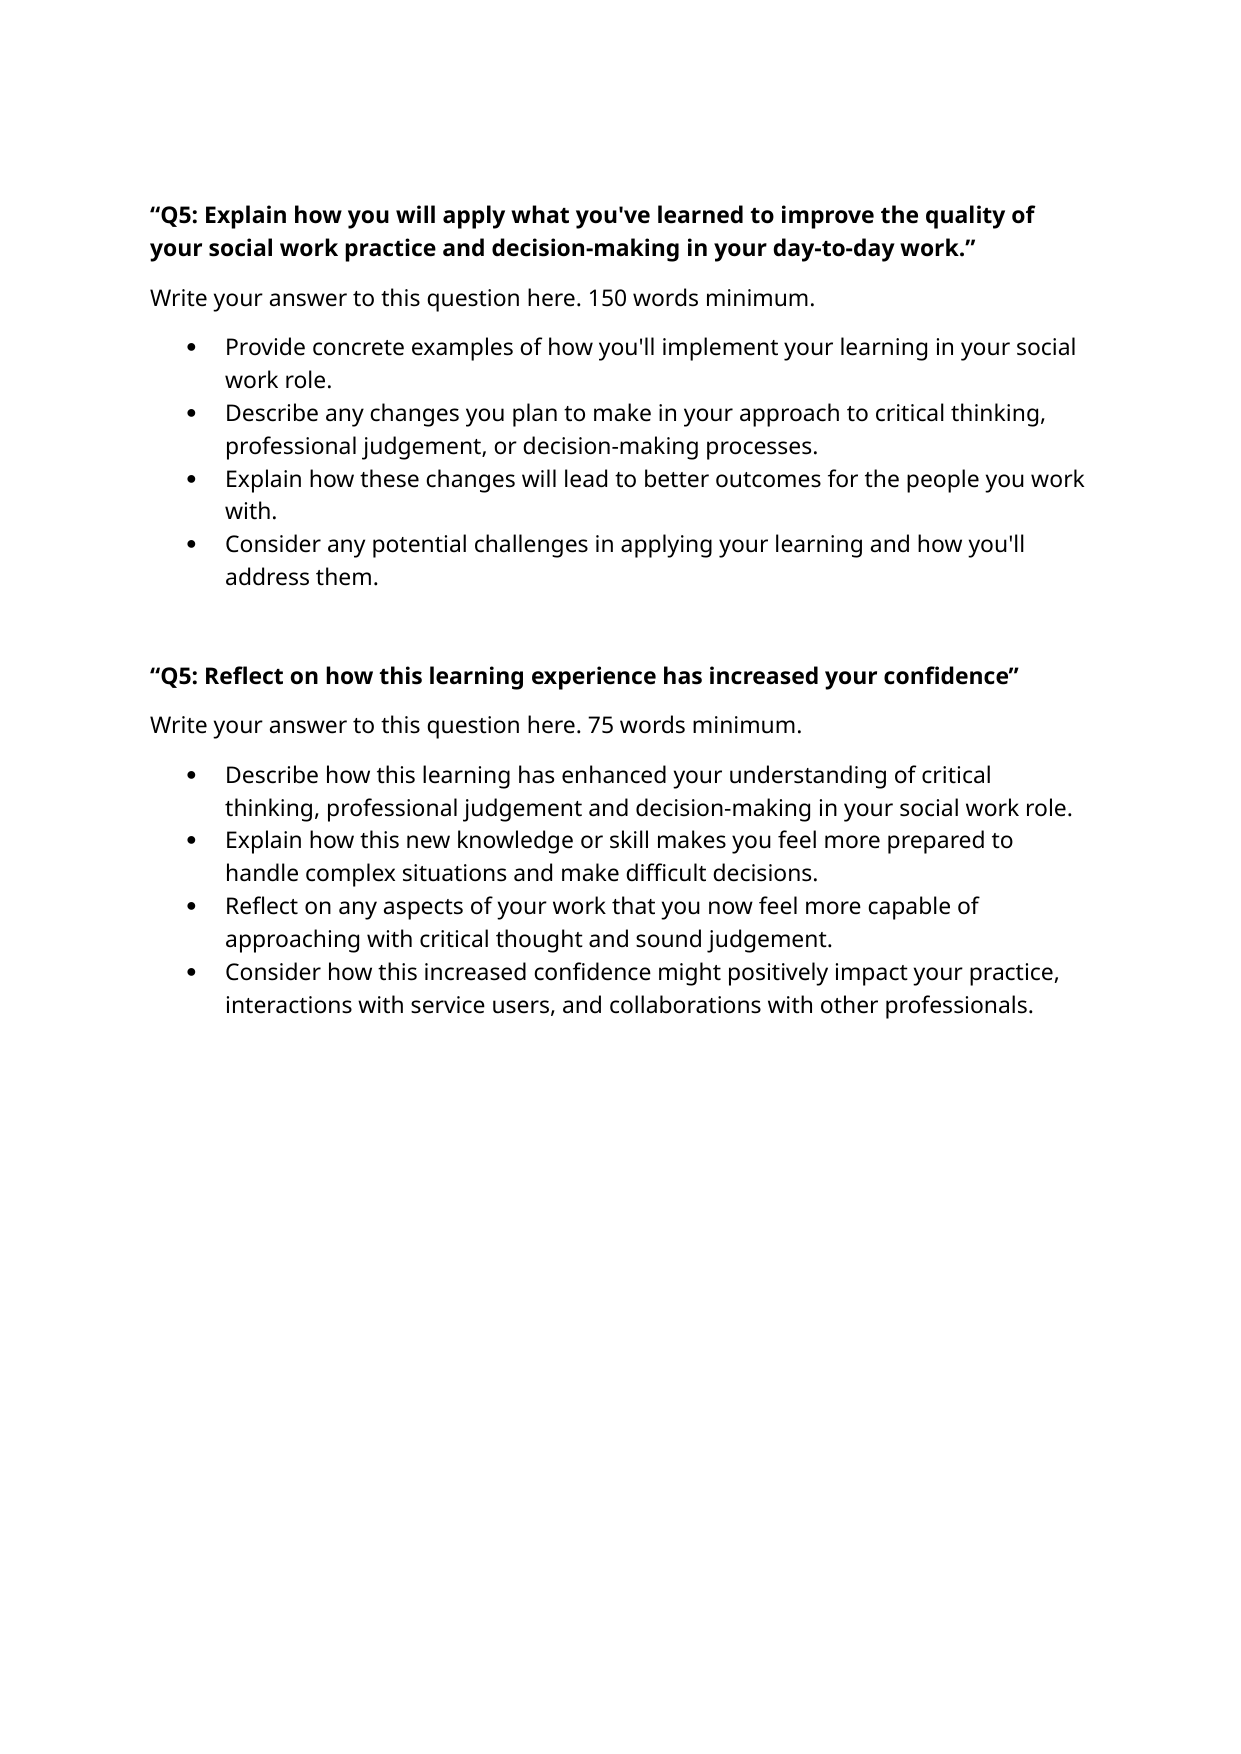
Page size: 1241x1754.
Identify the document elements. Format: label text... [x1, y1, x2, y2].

text Write your answer to this question here. 150 words minimum. [150, 282, 1090, 313]
list Explain how this new knowledge or skill makes you feel more prepared to handle complex situations and make difficult decisions. [187, 824, 1090, 888]
list Consider how this increased confidence might positively impact your practice, interactions with service users, and collaborations with other professionals. [187, 956, 1090, 1020]
list Provide concrete examples of how you'll implement your learning in your social work role. [187, 331, 1090, 395]
text Write your answer to this question here. 75 words minimum. [150, 709, 1090, 741]
list Explain how these changes will lead to better outcomes for the people you work with. [187, 462, 1090, 527]
list Describe any changes you plan to make in your approach to critical thinking, professional judgement, or decision-making processes. [187, 397, 1090, 461]
list Reflect on any aspects of your work that you now feel more capable of approaching with critical thought and sound judgement. [187, 890, 1090, 954]
text “Q5: Explain how you will apply what you've learned to improve the quality of your social work practice and decision-making in your day-to-day work.” [150, 199, 1090, 263]
list Consider any potential challenges in applying your learning and how you'll address them. [187, 528, 1090, 592]
list Describe how this learning has enhanced your understanding of critical thinking, professional judgement and decision-making in your social work role. [187, 759, 1090, 823]
text “Q5: Reflect on how this learning experience has increased your confidence” [150, 660, 1090, 691]
